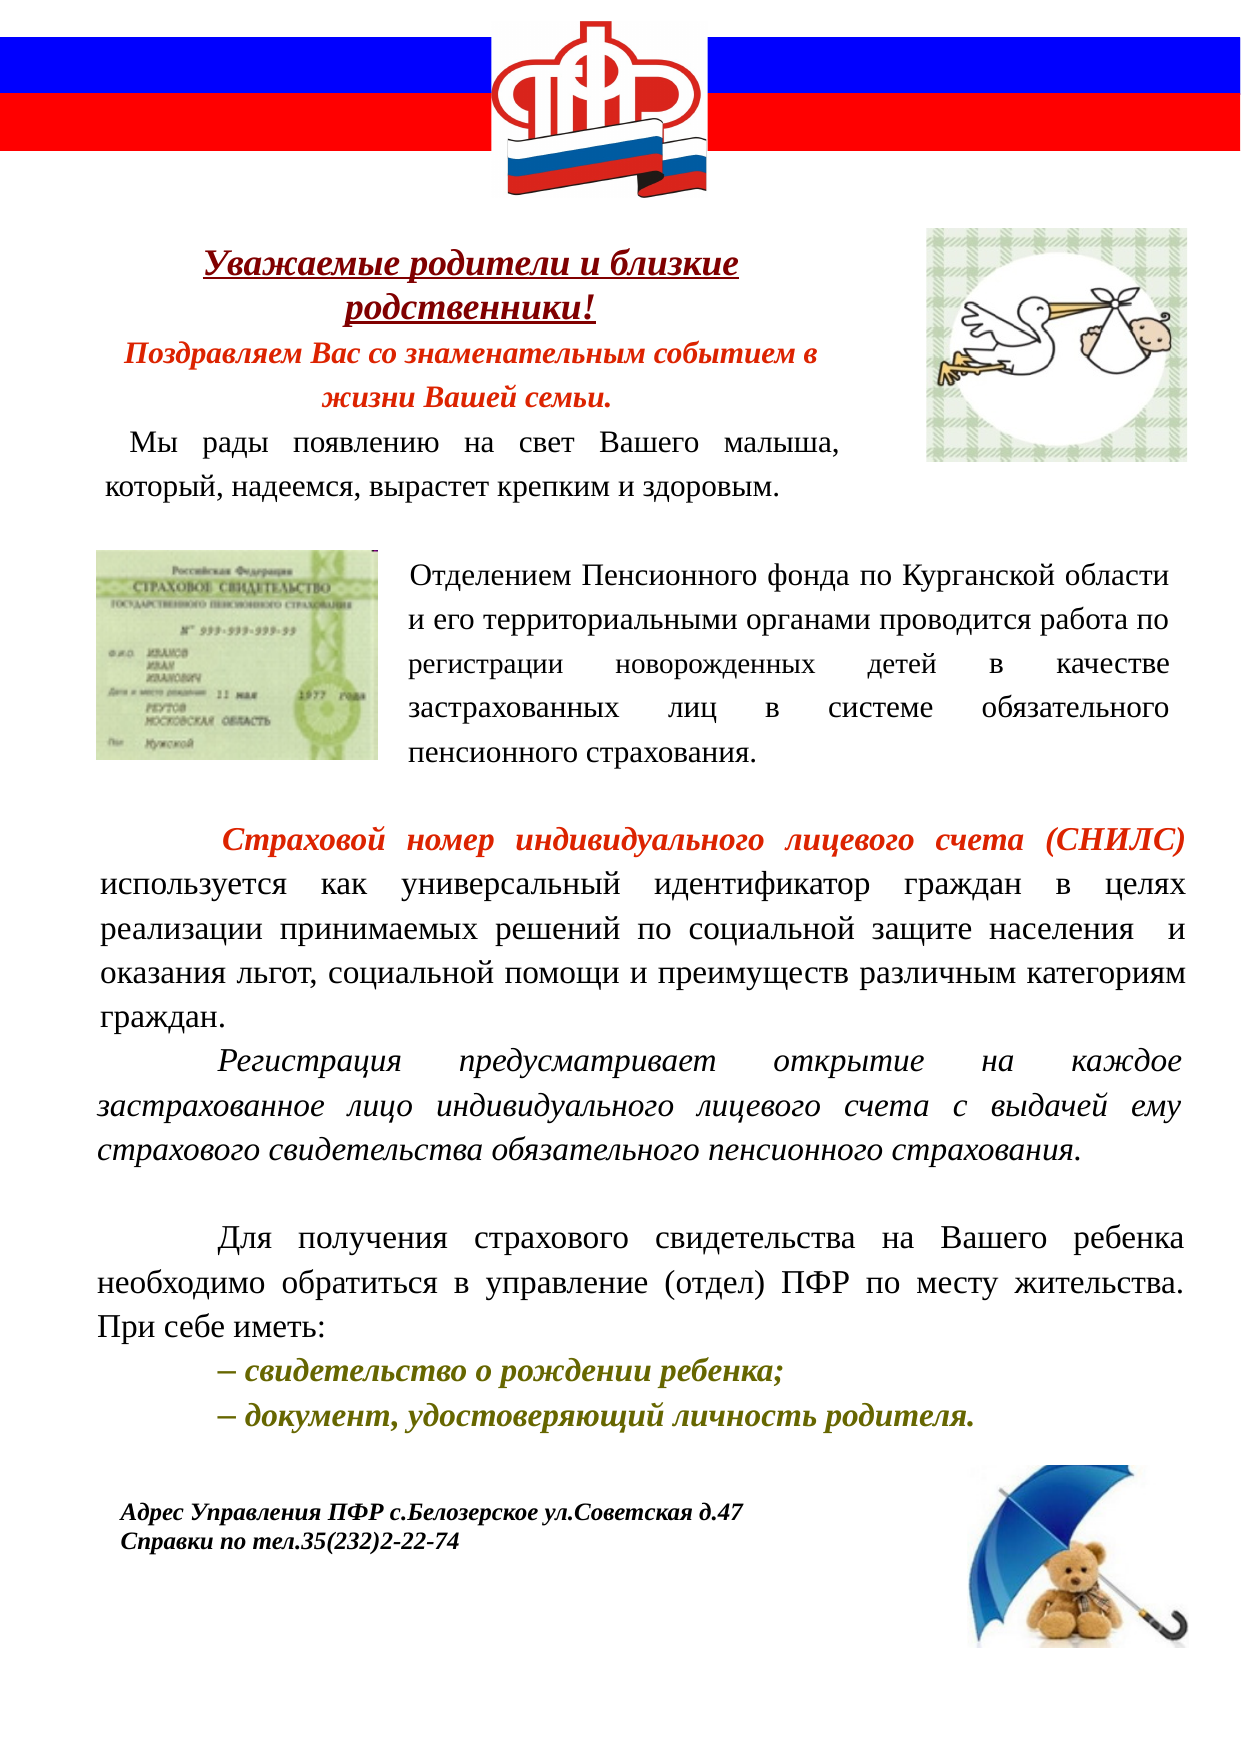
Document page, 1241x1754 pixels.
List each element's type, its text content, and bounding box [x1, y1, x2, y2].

text Справки по тел.35(232)2-22-74 [0, 1526, 966, 1555]
list Мы рады появлению на свет Вашего малыша, который, надеемся, вырастет крепким и здоровым. [105, 417, 840, 505]
list Поздравляем Вас со знаменательным событием в жизни Вашей семьи. [105, 328, 840, 417]
text Адрес Управления ПФР с.Белозерское ул.Советская д.47 [0, 1497, 966, 1526]
picture [96, 550, 378, 760]
text [1191, 1526, 1240, 1555]
picture [967, 1465, 1189, 1648]
text [1191, 1497, 1240, 1526]
list свидетельство о рождении ребенка; [97, 1346, 1186, 1391]
text Отделением Пенсионного фонда по Курганской области и его территориальными органами проводится работа по регистрации новорожденных детей в качестве застрахованных лиц в системе обязательного пенсионного страхования. [408, 549, 1170, 771]
picture [926, 228, 1188, 462]
list документ, удостоверяющий личность родителя. [97, 1391, 1186, 1435]
text Для получения страхового свидетельства на Вашего ребенка необходимо обратиться в управление (отдел) ПФР по месту жительства. При себе иметь: [97, 1213, 1186, 1346]
text Регистрация предусматривает открытие на каждое застрахованное лицо индивидуального лицевого счета с выдачей ему страхового свидетельства обязательного пенсионного страхования. [97, 1036, 1186, 1169]
list Уважаемые родители и близкие родственники! [105, 239, 840, 328]
picture [491, 21, 708, 198]
text Cтраховой номер индивидуального лицевого счета (СНИЛС) используется как универсальный идентификатор граждан в целях реализации принимаемых решений по социальной защите населения и оказания льгот, социальной помощи и преимуществ различным категориям граждан. [100, 815, 1187, 1036]
